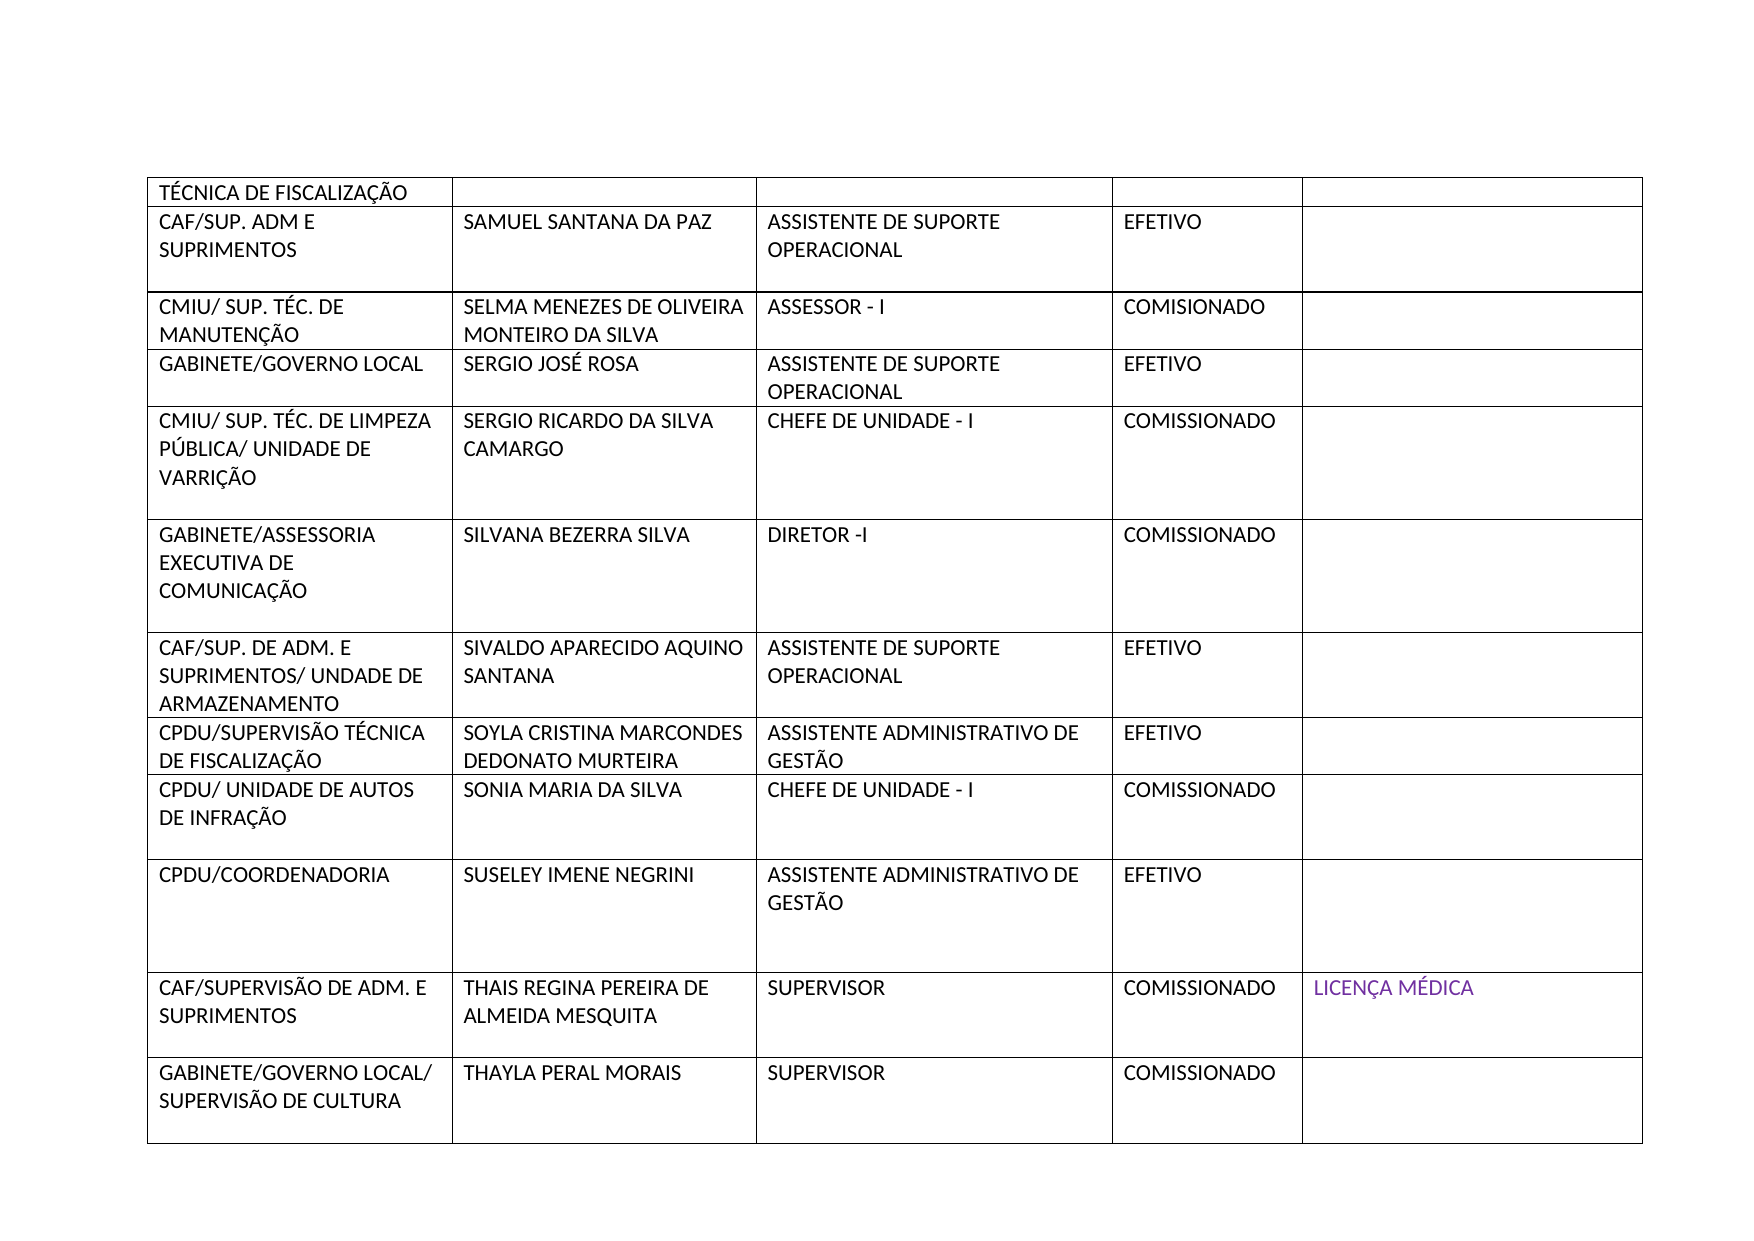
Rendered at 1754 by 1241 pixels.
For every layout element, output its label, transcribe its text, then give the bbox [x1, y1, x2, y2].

table_cell DIRETOR -I [757, 520, 1112, 632]
table_cell SUPERVISOR [757, 973, 1112, 1057]
table_cell CPDU/ UNIDADE DE AUTOS DE INFRAÇÃO [148, 775, 452, 859]
table_cell [1303, 350, 1642, 406]
table_cell EFETIVO [1113, 718, 1302, 774]
table_cell [1303, 1058, 1642, 1142]
table_cell EFETIVO [1113, 350, 1302, 406]
table_cell [453, 178, 756, 206]
table_cell GABINETE/ASSESSORIA EXECUTIVA DE COMUNICAÇÃO [148, 520, 452, 632]
table_cell SUPERVISOR [757, 1058, 1112, 1142]
table_cell [1303, 407, 1642, 519]
table_cell EFETIVO [1113, 633, 1302, 717]
table_cell ASSISTENTE ADMINISTRATIVO DE GESTÃO [757, 718, 1112, 774]
table_cell GABINETE/GOVERNO LOCAL [148, 350, 452, 406]
table_cell CAF/SUP. DE ADM. E SUPRIMENTOS/ UNDADE DE ARMAZENAMENTO [148, 633, 452, 717]
table_cell SUSELEY IMENE NEGRINI [453, 860, 756, 972]
table_cell THAIS REGINA PEREIRA DE ALMEIDA MESQUITA [453, 973, 756, 1057]
table_cell ASSISTENTE DE SUPORTE OPERACIONAL [757, 207, 1112, 291]
table_cell COMISSIONADO [1113, 775, 1302, 859]
table_cell [1303, 293, 1642, 348]
table_cell [1303, 520, 1642, 632]
table_cell ASSISTENTE ADMINISTRATIVO DE GESTÃO [757, 860, 1112, 972]
table_cell EFETIVO [1113, 860, 1302, 972]
table_cell LICENÇA MÉDICA [1303, 973, 1642, 1057]
table_cell SONIA MARIA DA SILVA [453, 775, 756, 859]
table_cell COMISSIONADO [1113, 407, 1302, 519]
table_cell SERGIO RICARDO DA SILVA CAMARGO [453, 407, 756, 519]
table_cell SAMUEL SANTANA DA PAZ [453, 207, 756, 291]
table_cell SERGIO JOSÉ ROSA [453, 350, 756, 406]
table_cell GABINETE/GOVERNO LOCAL/ SUPERVISÃO DE CULTURA [148, 1058, 452, 1142]
table_cell CMIU/ SUP. TÉC. DE LIMPEZA PÚBLICA/ UNIDADE DE VARRIÇÃO [148, 407, 452, 519]
table_cell SELMA MENEZES DE OLIVEIRA MONTEIRO DA SILVA [453, 293, 756, 348]
table_cell [1303, 718, 1642, 774]
table_cell THAYLA PERAL MORAIS [453, 1058, 756, 1142]
table_cell CHEFE DE UNIDADE - I [757, 407, 1112, 519]
table_cell ASSISTENTE DE SUPORTE OPERACIONAL [757, 350, 1112, 406]
table_cell SIVALDO APARECIDO AQUINO SANTANA [453, 633, 756, 717]
table_cell [1303, 633, 1642, 717]
table_cell CHEFE DE UNIDADE - I [757, 775, 1112, 859]
table_cell ASSESSOR - I [757, 293, 1112, 348]
table_cell COMISSIONADO [1113, 1058, 1302, 1142]
table_cell CAF/SUPERVISÃO DE ADM. E SUPRIMENTOS [148, 973, 452, 1057]
table_cell SILVANA BEZERRA SILVA [453, 520, 756, 632]
table_cell [1113, 178, 1302, 206]
table_cell COMISSIONADO [1113, 520, 1302, 632]
table_cell EFETIVO [1113, 207, 1302, 291]
table_cell COMISIONADO [1113, 293, 1302, 348]
table_cell CPDU/SUPERVISÃO TÉCNICA DE FISCALIZAÇÃO [148, 718, 452, 774]
table_cell ASSISTENTE DE SUPORTE OPERACIONAL [757, 633, 1112, 717]
table_cell CAF/SUP. ADM E SUPRIMENTOS [148, 207, 452, 291]
table_cell [1303, 178, 1642, 206]
table_cell TÉCNICA DE FISCALIZAÇÃO [148, 178, 452, 206]
table_cell [1303, 775, 1642, 859]
table_cell [757, 178, 1112, 206]
table_cell CPDU/COORDENADORIA [148, 860, 452, 972]
table_cell [1303, 860, 1642, 972]
table_cell CMIU/ SUP. TÉC. DE MANUTENÇÃO [148, 293, 452, 348]
table_cell [1303, 207, 1642, 291]
table_cell SOYLA CRISTINA MARCONDES DEDONATO MURTEIRA [453, 718, 756, 774]
table_cell COMISSIONADO [1113, 973, 1302, 1057]
